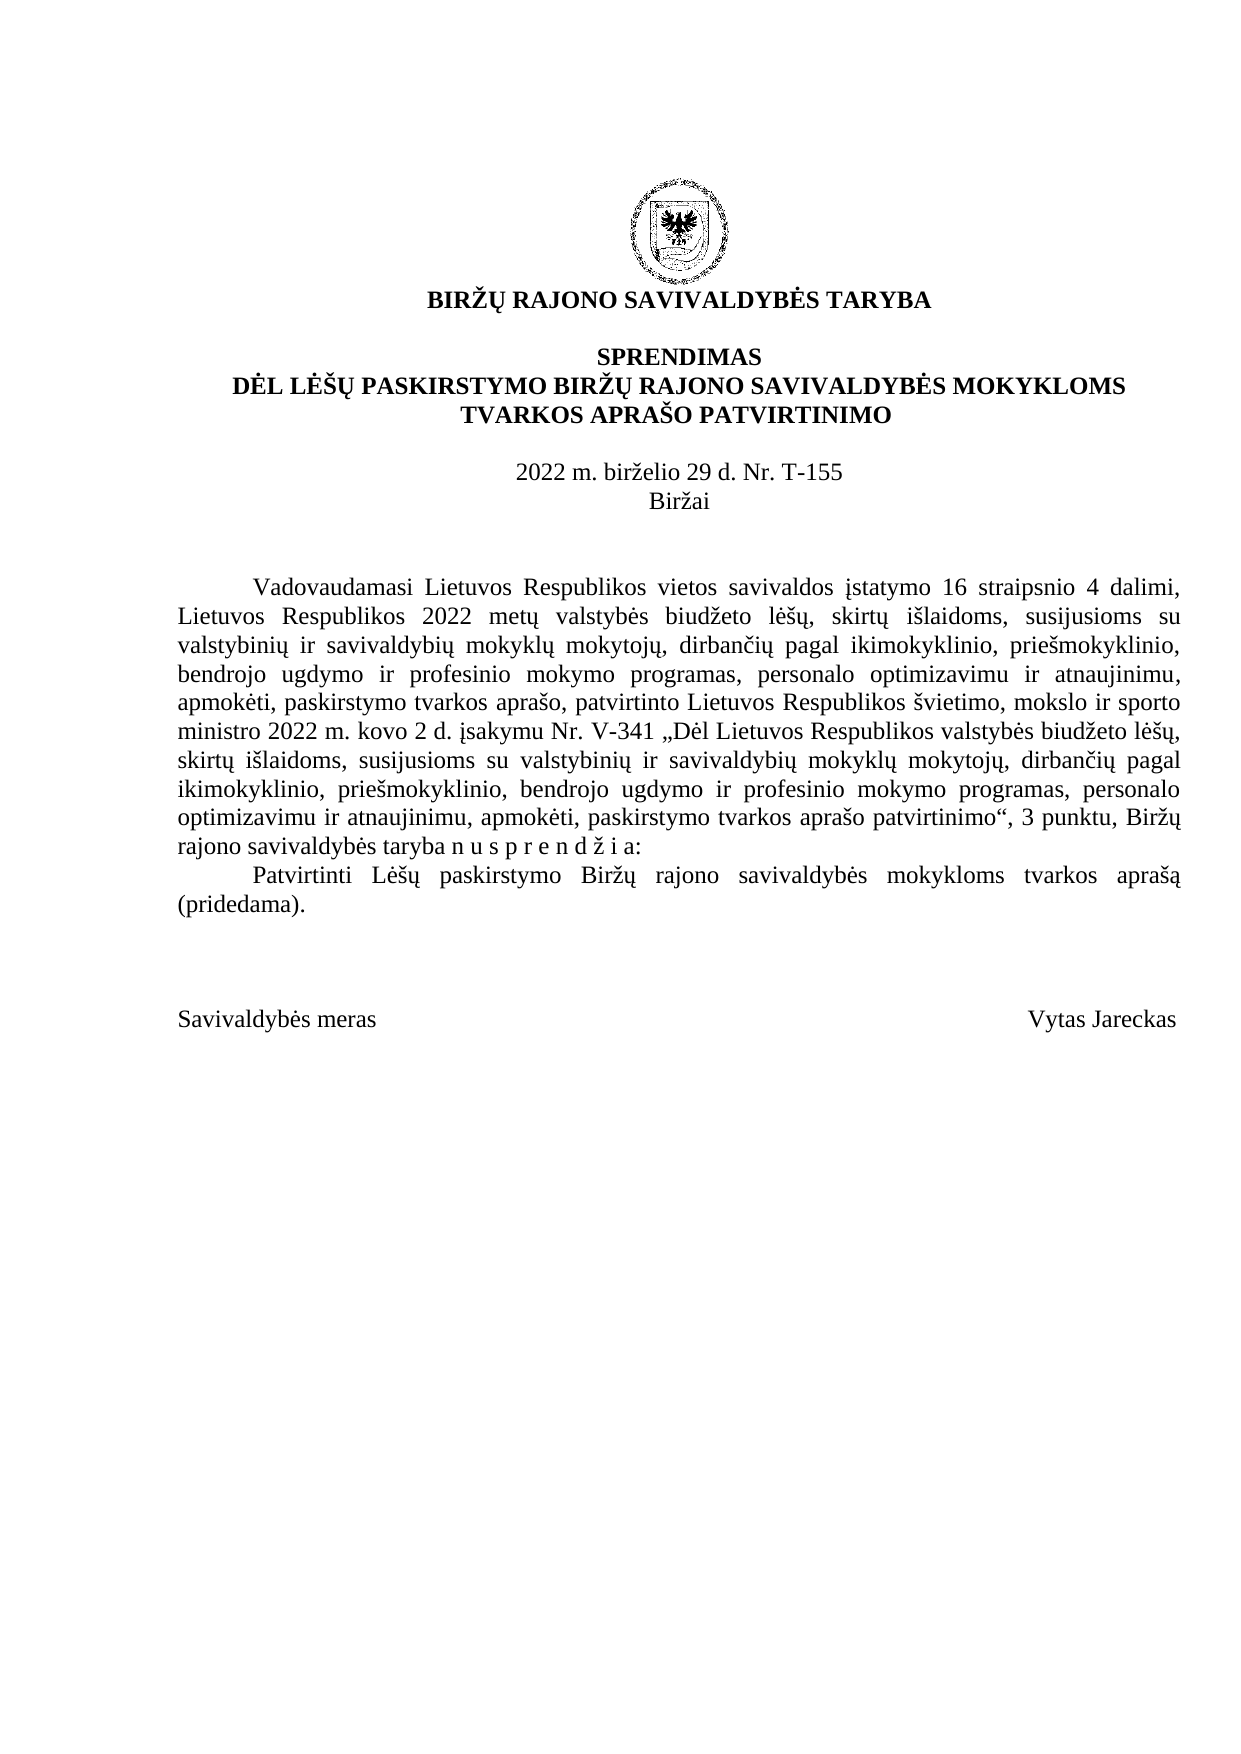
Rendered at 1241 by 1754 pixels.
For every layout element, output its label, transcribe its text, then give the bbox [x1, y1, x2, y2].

text Biržai [177, 486, 1181, 515]
text 2022 m. birželio 29 d. Nr. T-155 [177, 457, 1181, 486]
text Savivaldybės meras Vytas Jareckas [177, 1004, 1181, 1032]
text DĖL LĖŠŲ PASKIRSTYMO BIRŽŲ RAJONO SAVIVALDYBĖS MOKYKLOMS TVARKOS APRAŠO PATVIRTINIMO [177, 371, 1181, 429]
text Vadovaudamasi Lietuvos Respublikos vietos savivaldos įstatymo 16 straipsnio 4 dalimi, Lietuvos Respublikos 2022 metų valstybės biudžeto lėšų, skirtų išlaidoms, susijusioms su valstybinių ir savivaldybių mokyklų mokytojų, dirbančių pagal ikimokyklinio, priešmokyklinio, bendrojo ugdymo ir profesinio mokymo programas, personalo optimizavimu ir atnaujinimu, apmokėti, paskirstymo tvarkos aprašo, patvirtinto Lietuvos Respublikos švietimo, mokslo ir sporto ministro 2022 m. kovo 2 d. įsakymu Nr. V-341 „Dėl Lietuvos Respublikos valstybės biudžeto lėšų, skirtų išlaidoms, susijusioms su valstybinių ir savivaldybių mokyklų mokytojų, dirbančių pagal ikimokyklinio, priešmokyklinio, bendrojo ugdymo ir profesinio mokymo programas, personalo optimizavimu ir atnaujinimu, apmokėti, paskirstymo tvarkos aprašo patvirtinimo“, 3 punktu, Biržų rajono savivaldybės taryba n u s p r e n d ž i a: [177, 572, 1181, 860]
text Patvirtinti Lėšų paskirstymo Biržų rajono savivaldybės mokykloms tvarkos aprašą (pridedama). [177, 860, 1181, 917]
subtitle SPRENDIMAS [177, 342, 1181, 371]
subtitle BIRŽŲ RAJONO SAVIVALDYBĖS TARYBA [177, 285, 1181, 314]
